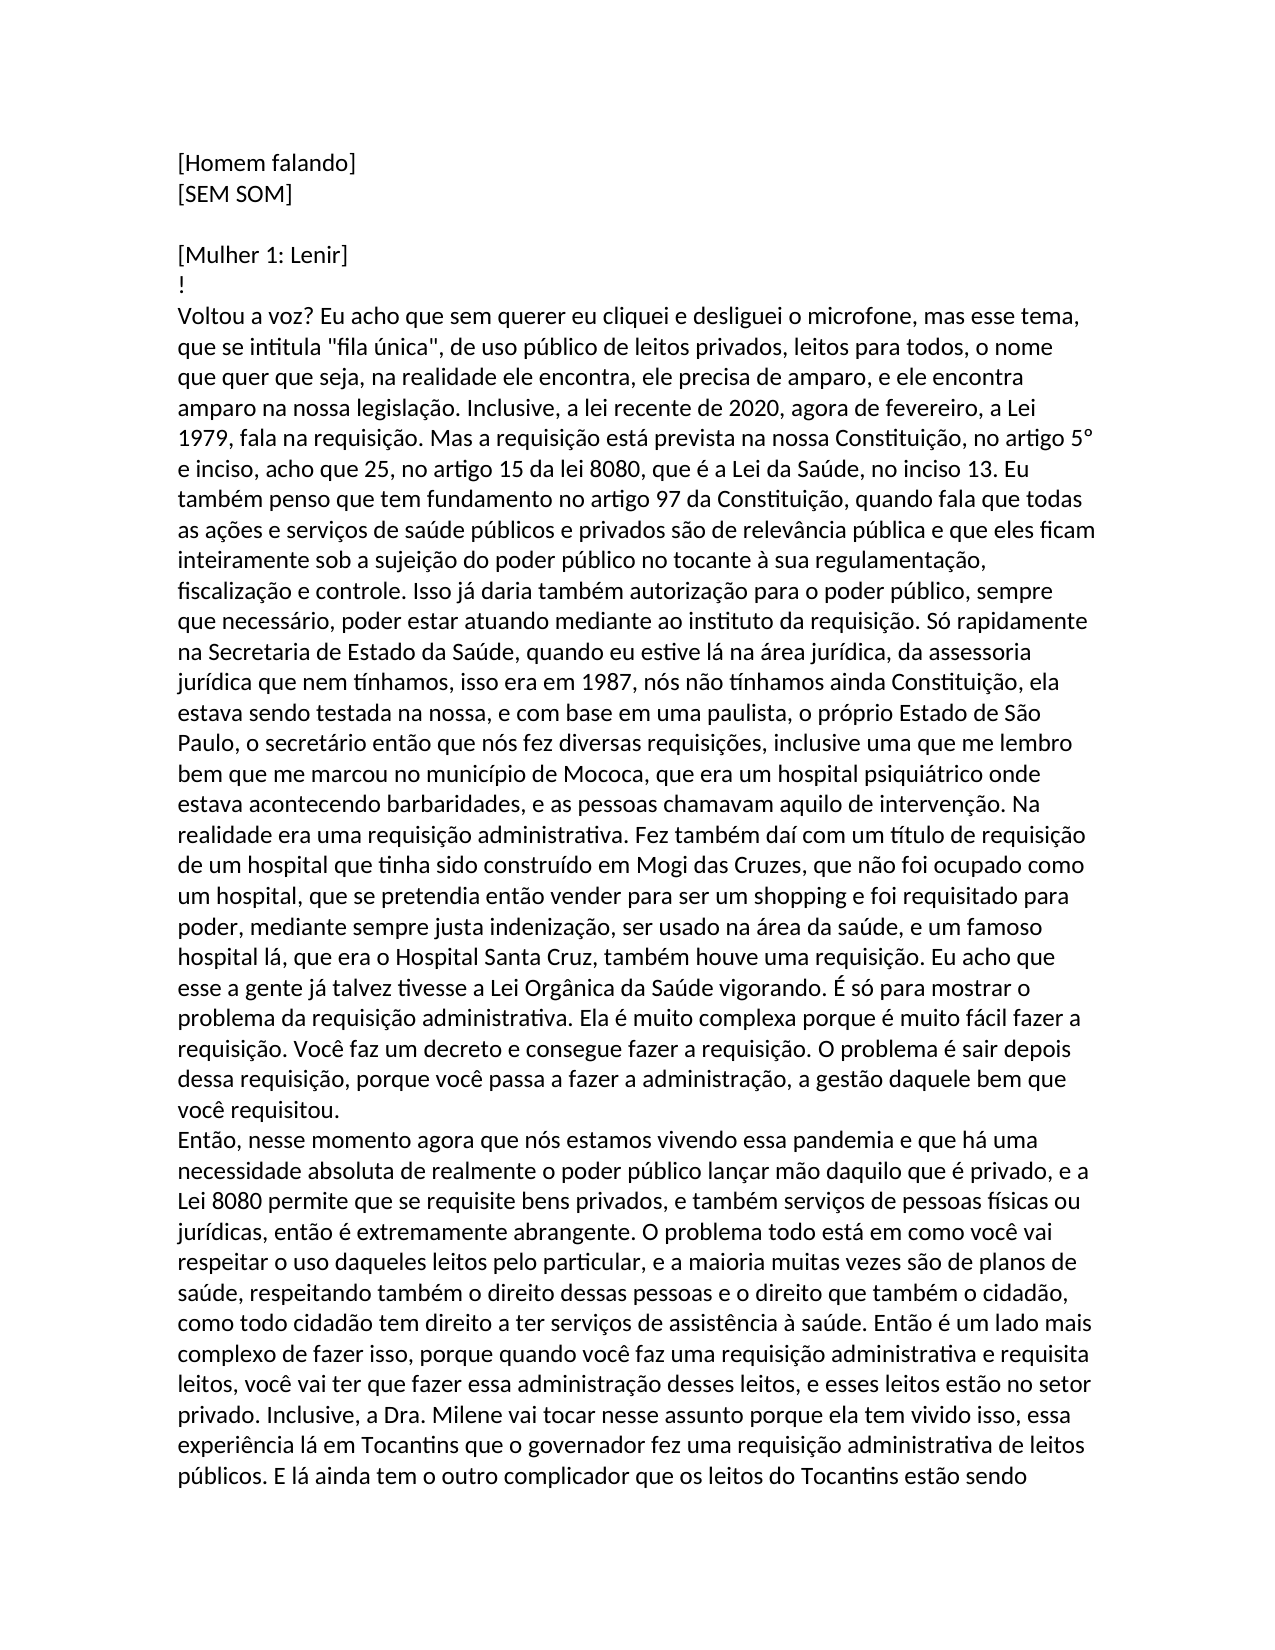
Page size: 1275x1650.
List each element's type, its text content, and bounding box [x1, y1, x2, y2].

text ! [177, 270, 1098, 300]
text [Homem falando] [177, 148, 1098, 178]
text Então, nesse momento agora que nós estamos vivendo essa pandemia e que há uma necessidade absoluta de realmente o poder público lançar mão daquilo que é privado, e a Lei 8080 permite que se requisite bens privados, e também serviços de pessoas físicas ou jurídicas, então é extremamente abrangente. O problema todo está em como você vai respeitar o uso daqueles leitos pelo particular, e a maioria muitas vezes são de planos de saúde, respeitando também o direito dessas pessoas e o direito que também o cidadão, como todo cidadão tem direito a ter serviços de assistência à saúde. Então é um lado mais complexo de fazer isso, porque quando você faz uma requisição administrativa e requisita leitos, você vai ter que fazer essa administração desses leitos, e esses leitos estão no setor privado. Inclusive, a Dra. Milene vai tocar nesse assunto porque ela tem vivido isso, essa experiência lá em Tocantins que o governador fez uma requisição administrativa de leitos públicos. E lá ainda tem o outro complicador que os leitos do Tocantins estão sendo [177, 1124, 1098, 1491]
text [Mulher 1: Lenir] [177, 239, 1098, 270]
text Voltou a voz? Eu acho que sem querer eu cliquei e desliguei o microfone, mas esse tema, que se intitula "fila única", de uso público de leitos privados, leitos para todos, o nome que quer que seja, na realidade ele encontra, ele precisa de amparo, e ele encontra amparo na nossa legislação. Inclusive, a lei recente de 2020, agora de fevereiro, a Lei 1979, fala na requisição. Mas a requisição está prevista na nossa Constituição, no artigo 5º e inciso, acho que 25, no artigo 15 da lei 8080, que é a Lei da Saúde, no inciso 13. Eu também penso que tem fundamento no artigo 97 da Constituição, quando fala que todas as ações e serviços de saúde públicos e privados são de relevância pública e que eles ficam inteiramente sob a sujeição do poder público no tocante à sua regulamentação, fiscalização e controle. Isso já daria também autorização para o poder público, sempre que necessário, poder estar atuando mediante ao instituto da requisição. Só rapidamente na Secretaria de Estado da Saúde, quando eu estive lá na área jurídica, da assessoria jurídica que nem tínhamos, isso era em 1987, nós não tínhamos ainda Constituição, ela estava sendo testada na nossa, e com base em uma paulista, o próprio Estado de São Paulo, o secretário então que nós fez diversas requisições, inclusive uma que me lembro bem que me marcou no município de Mococa, que era um hospital psiquiátrico onde estava acontecendo barbaridades, e as pessoas chamavam aquilo de intervenção. Na realidade era uma requisição administrativa. Fez também daí com um título de requisição de um hospital que tinha sido construído em Mogi das Cruzes, que não foi ocupado como um hospital, que se pretendia então vender para ser um shopping e foi requisitado para poder, mediante sempre justa indenização, ser usado na área da saúde, e um famoso hospital lá, que era o Hospital Santa Cruz, também houve uma requisição. Eu acho que esse a gente já talvez tivesse a Lei Orgânica da Saúde vigorando. É só para mostrar o problema da requisição administrativa. Ela é muito complexa porque é muito fácil fazer a requisição. Você faz um decreto e consegue fazer a requisição. O problema é sair depois dessa requisição, porque você passa a fazer a administração, a gestão daquele bem que você requisitou. [177, 300, 1098, 1124]
text [SEM SOM] [177, 178, 1098, 209]
